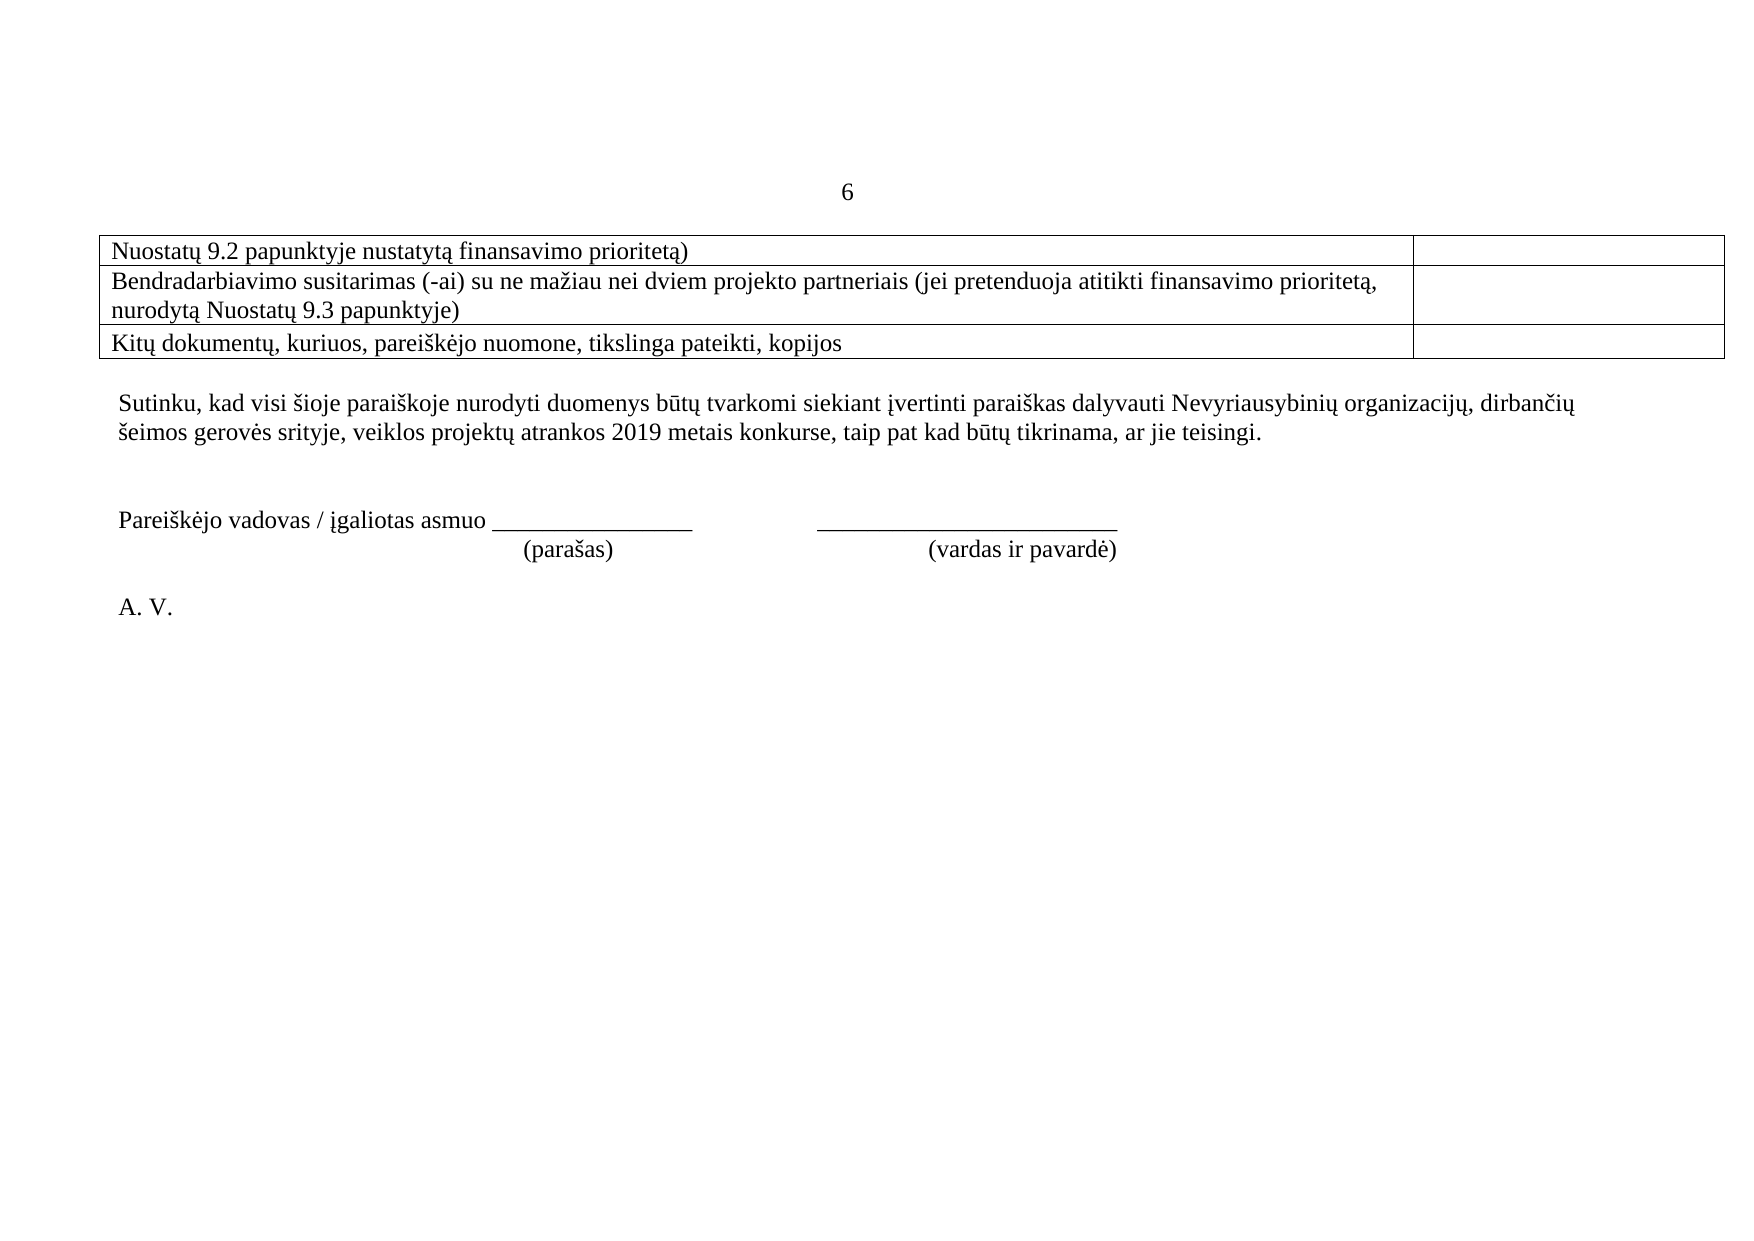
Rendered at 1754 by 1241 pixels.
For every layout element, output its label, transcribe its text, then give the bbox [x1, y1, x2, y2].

text Sutinku, kad visi šioje paraiškoje nurodyti duomenys būtų tvarkomi siekiant įvertinti paraiškas dalyvauti Nevyriausybinių organizacijų, dirbančių šeimos gerovės srityje, veiklos projektų atrankos 2019 metais konkurse, taip pat kad būtų tikrinama, ar jie teisingi. [118, 388, 1577, 446]
table_cell [1414, 325, 1724, 358]
table_cell Bendradarbiavimo susitarimas (-ai) su ne mažiau nei dviem projekto partneriais (jei pretenduoja atitikti finansavimo prioritetą, nurodytą Nuostatų 9.3 papunktyje) [100, 266, 1413, 324]
table_cell Nuostatų 9.2 papunktyje nustatytą finansavimo prioritetą) [100, 236, 1413, 265]
text (parašas) (vardas ir pavardė) [388, 533, 1727, 563]
table_cell [1414, 236, 1724, 265]
table_cell [1414, 266, 1724, 324]
text Pareiškėjo vadovas / įgaliotas asmuo ________________ ________________________ [118, 504, 1727, 533]
table_cell Kitų dokumentų, kuriuos, pareiškėjo nuomone, tikslinga pateikti, kopijos [100, 325, 1413, 358]
text A. V. [118, 592, 1577, 621]
